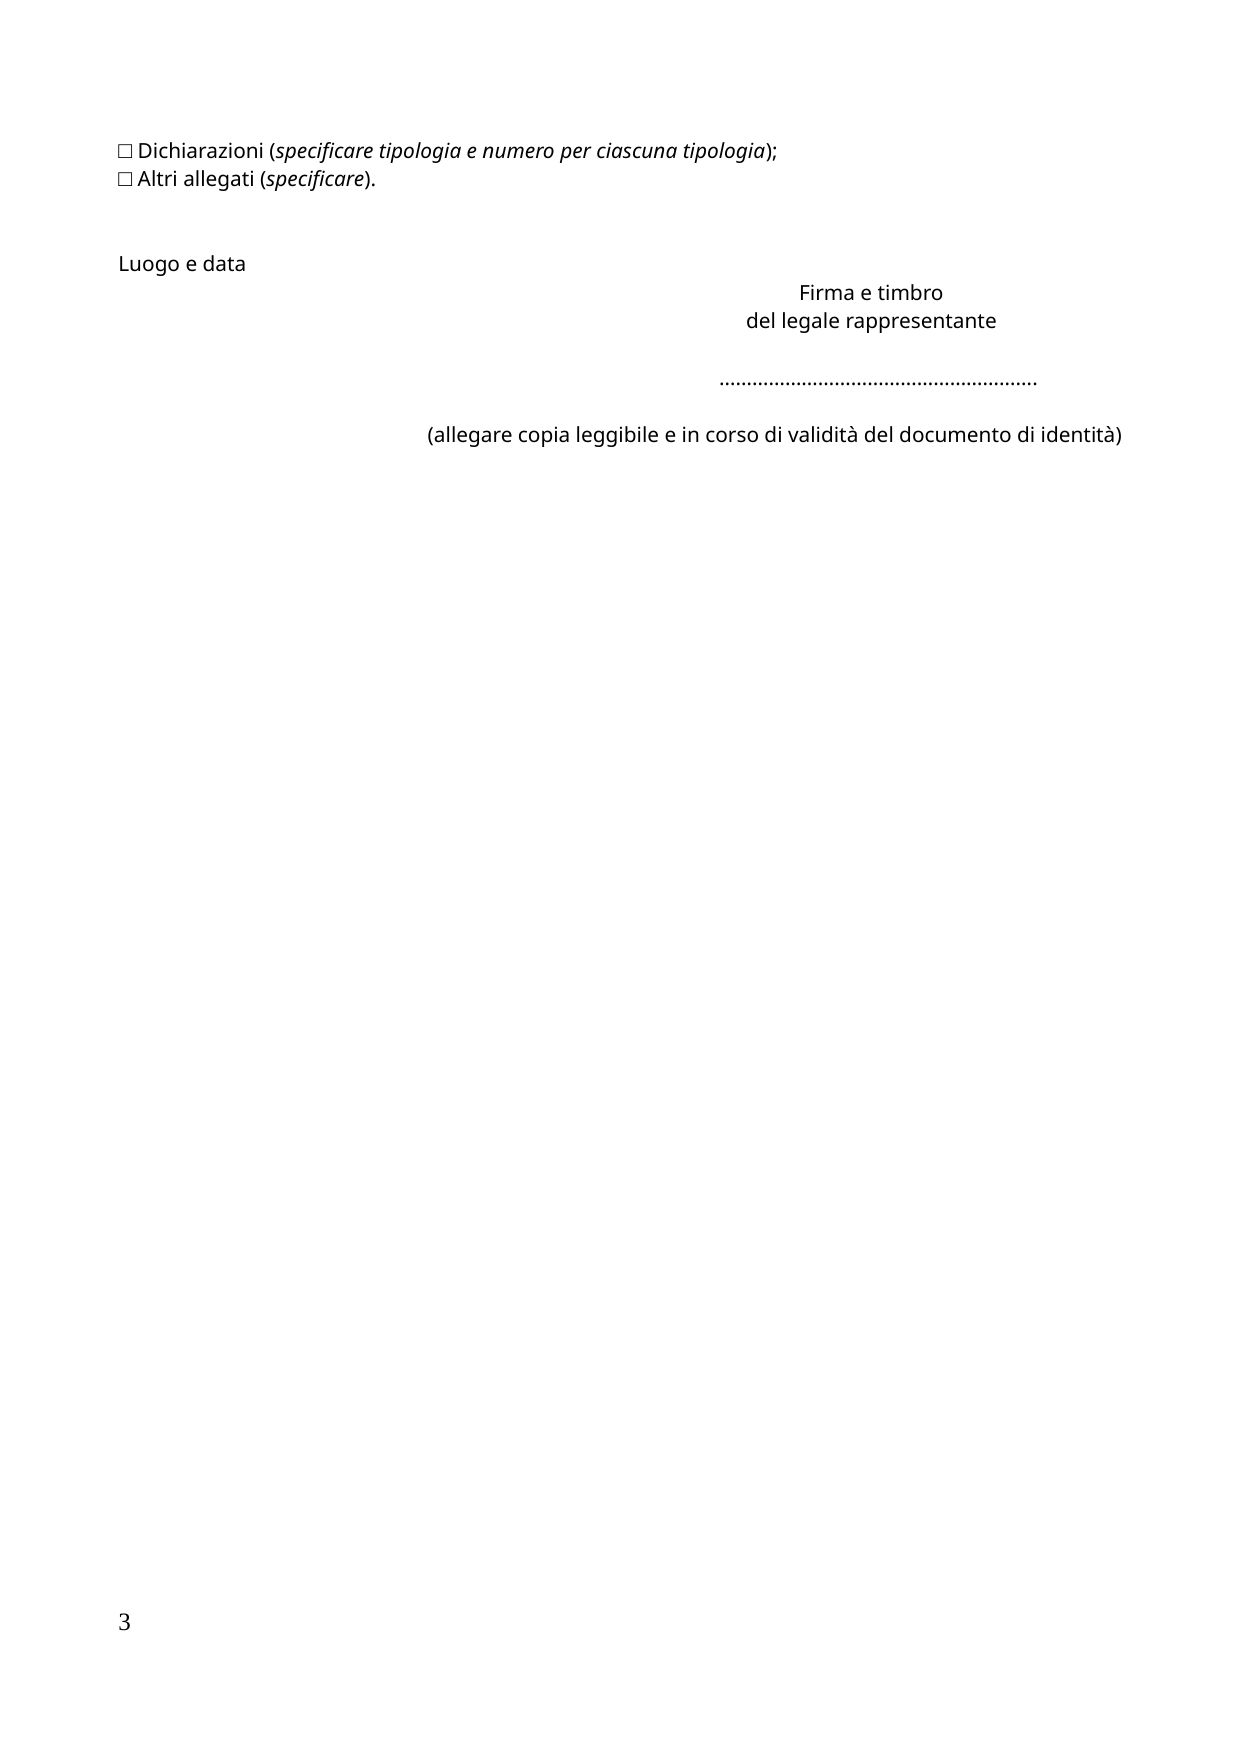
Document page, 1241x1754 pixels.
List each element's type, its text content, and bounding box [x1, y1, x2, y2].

text (allegare copia leggibile e in corso di validità del documento di identità) [118, 420, 1122, 449]
text Luogo e data [118, 249, 1122, 278]
text …………………………………………………. [561, 363, 1122, 392]
text □ Altri allegati (specificare). [118, 164, 1122, 193]
text del legale rappresentante [620, 306, 1122, 335]
text Firma e timbro [620, 278, 1122, 306]
text □ Dichiarazioni (specificare tipologia e numero per ciascuna tipologia); [118, 136, 1122, 164]
